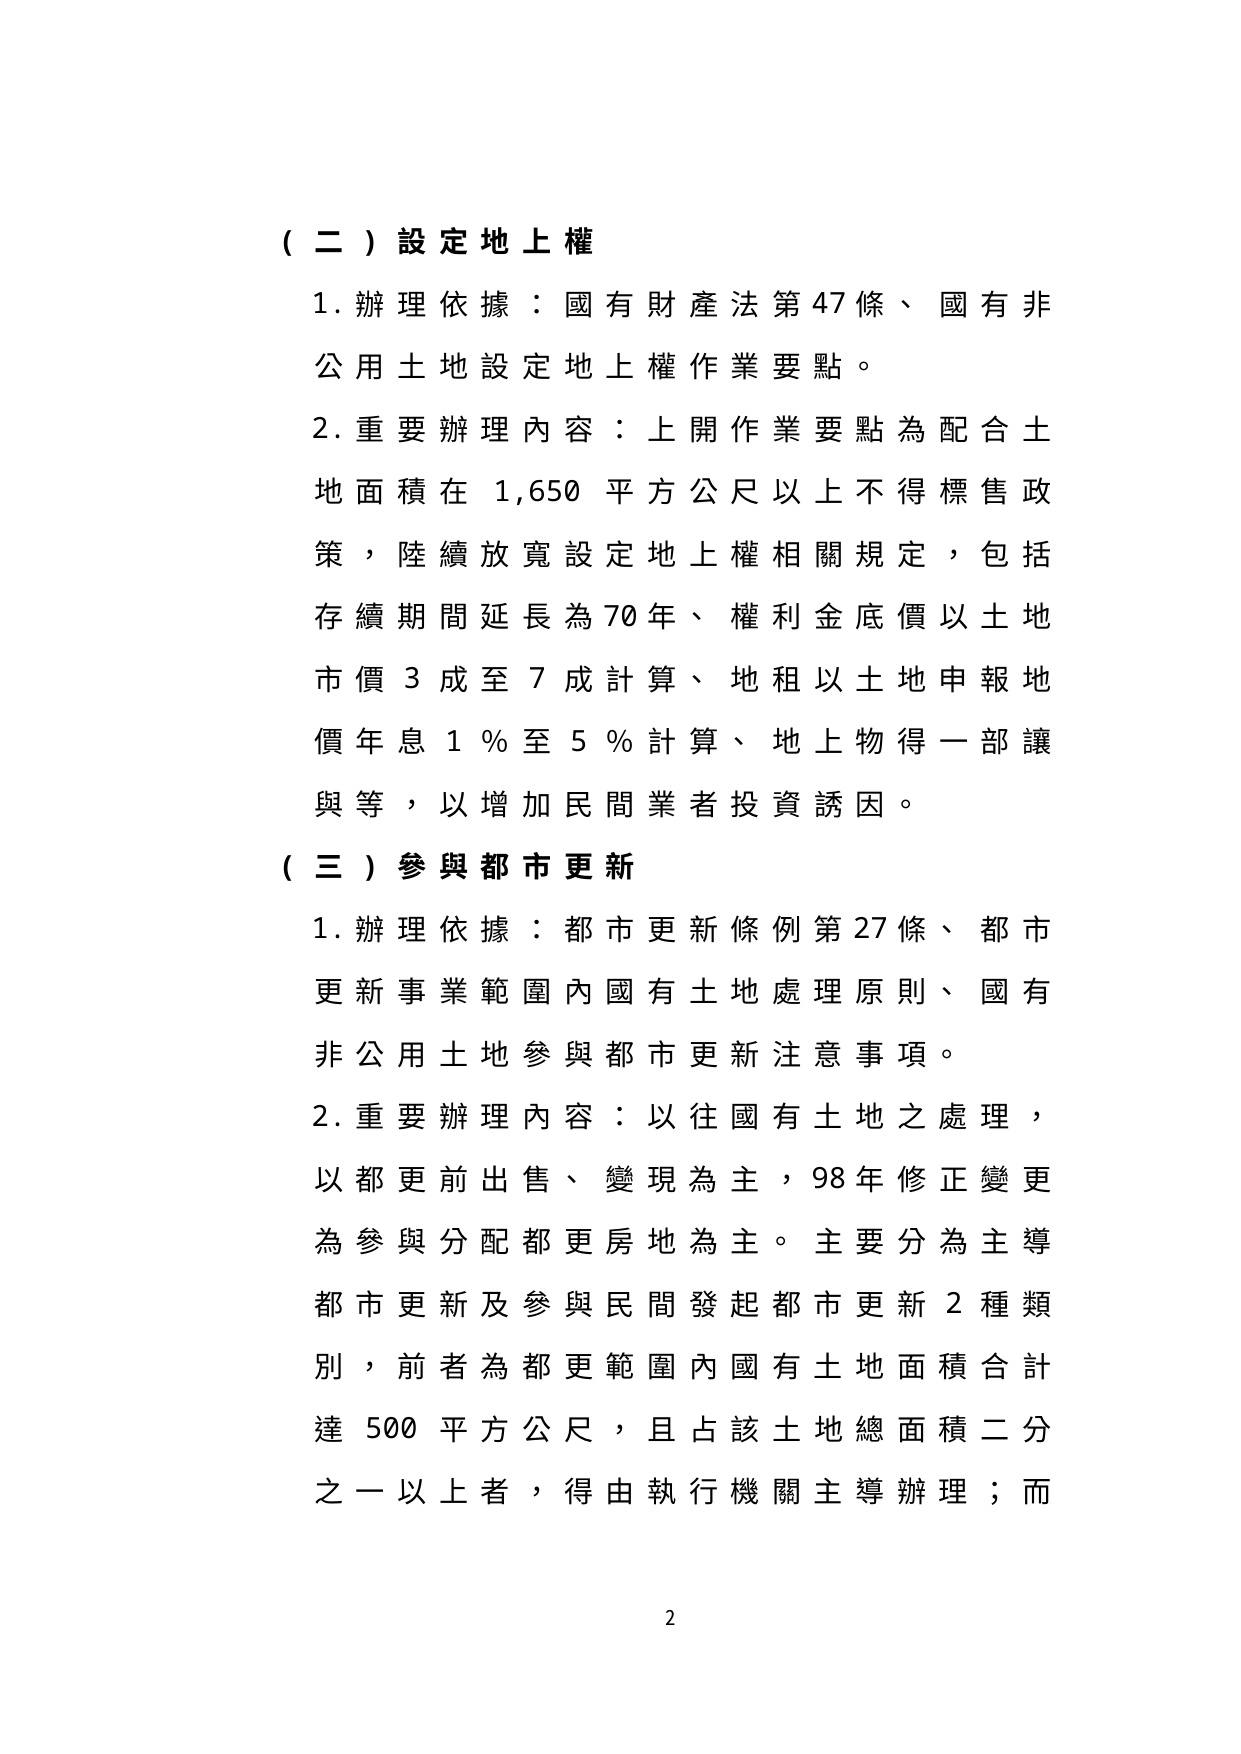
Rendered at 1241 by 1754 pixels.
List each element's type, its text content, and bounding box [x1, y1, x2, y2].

text 2.重要辦理內容：上開作業要點為配合土地面積在1,650平方公尺以上不得標售政策，陸續放寬設定地上權相關規定，包括存續期間延長為70年、權利金底價以土地市價3成至7成計算、地租以土地申報地價年息1％至5％計算、地上物得一部讓與等，以增加民間業者投資誘因。 [271, 386, 1058, 823]
text (三)參與都市更新 [242, 823, 1058, 886]
text 1.辦理依據：國有財產法第47條、國有非公用土地設定地上權作業要點。 [271, 261, 1058, 386]
text 1.辦理依據：都市更新條例第27條、都市更新事業範圍內國有土地處理原則、國有非公用土地參與都市更新注意事項。 [271, 886, 1058, 1073]
text 2.重要辦理內容：以往國有土地之處理，以都更前出售、變現為主，98年修正變更為參與分配都更房地為主。主要分為主導都市更新及參與民間發起都市更新2種類別，前者為都更範圍內國有土地面積合計達500平方公尺，且占該土地總面積二分之一以上者，得由執行機關主導辦理；而 [271, 1073, 1058, 1511]
text (二)設定地上權 [242, 198, 1058, 261]
